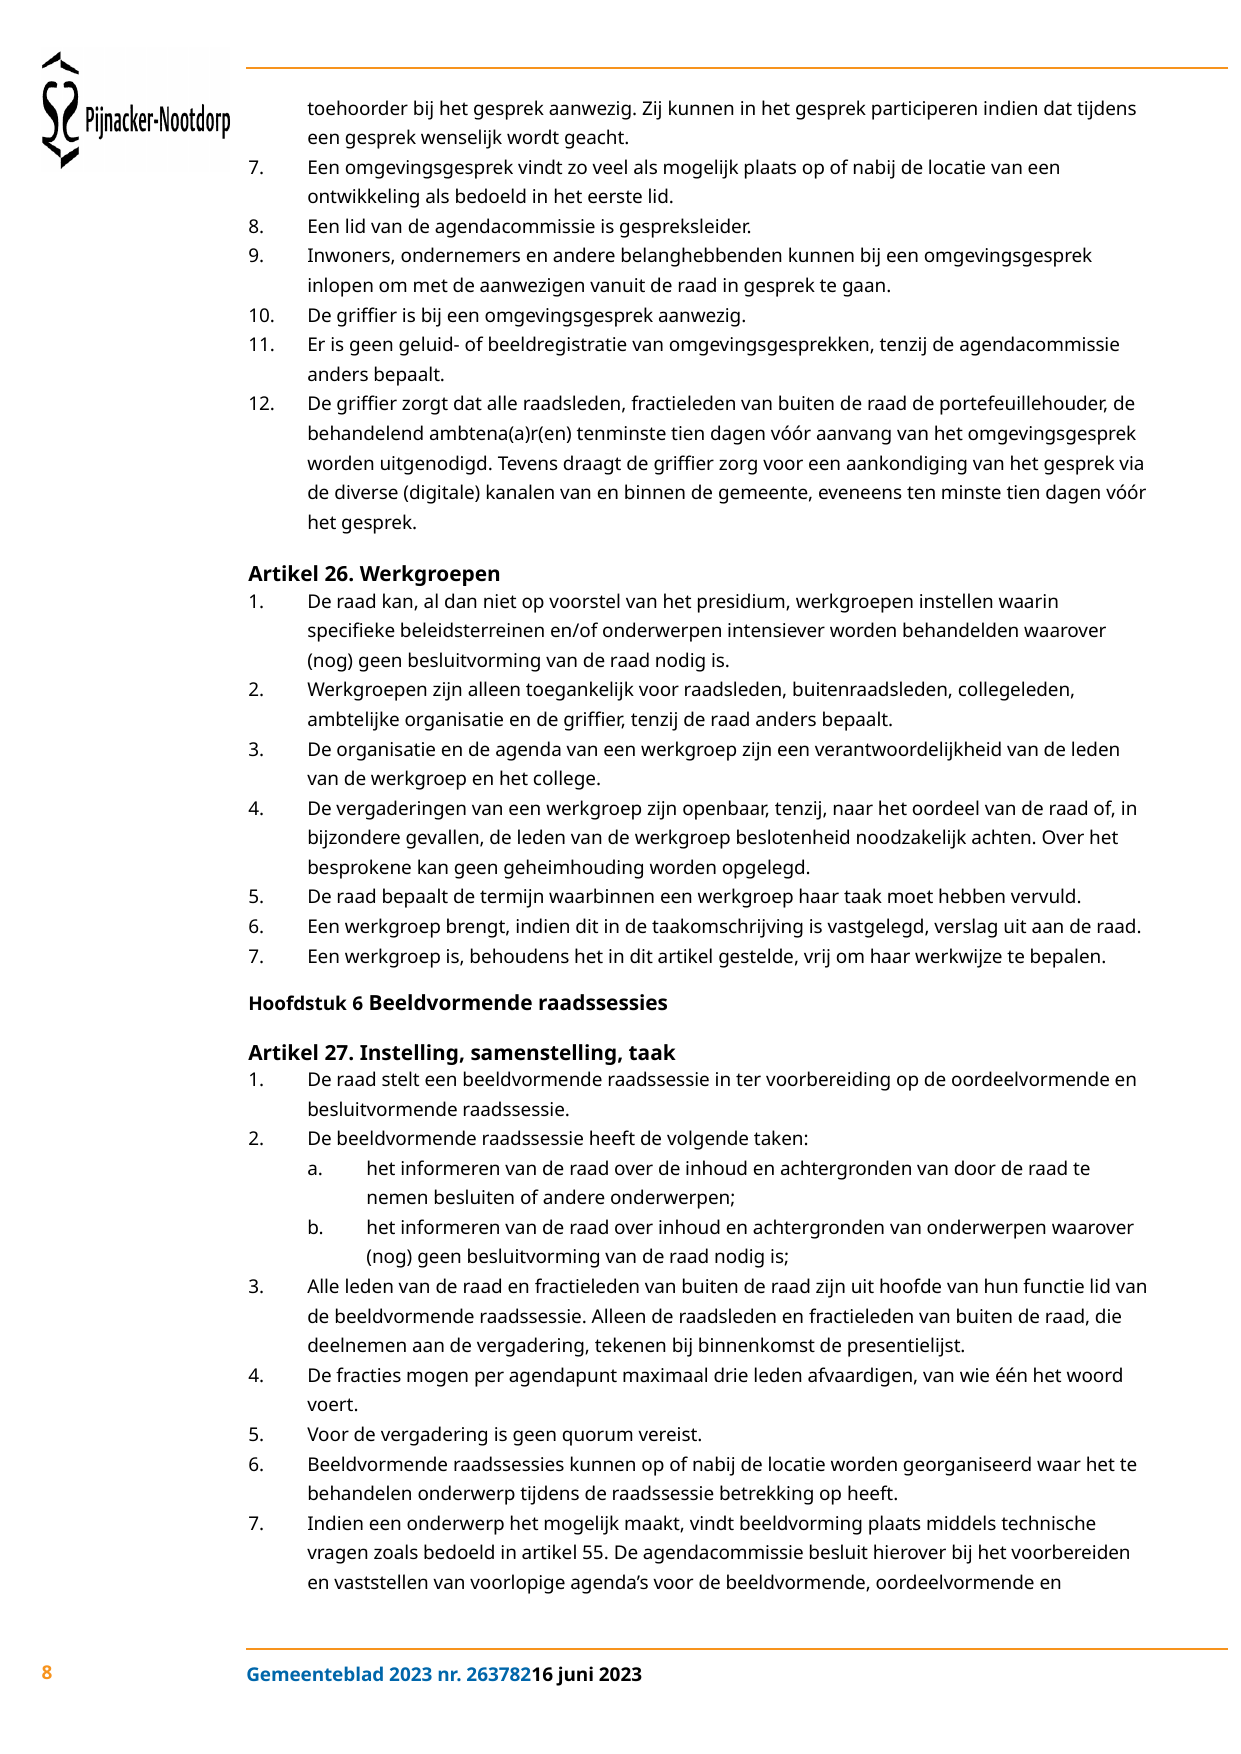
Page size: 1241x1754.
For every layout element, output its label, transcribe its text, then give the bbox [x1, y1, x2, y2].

list Werkgroepen zijn alleen toegankelijk voor raadsleden, buitenraadsleden, collegeleden, ambtelijke organisatie en de griffier, tenzij de raad anders bepaalt. [248, 677, 1152, 732]
list Een werkgroep is, behoudens het in dit artikel gestelde, vrij om haar werkwijze te bepalen. [248, 943, 1152, 968]
list Alle leden van de raad en fractieleden van buiten de raad zijn uit hoofde van hun functie lid van de beeldvormende raadssessie. Alleen de raadsleden en fractieleden van buiten de raad, die deelnemen aan de vergadering, tekenen bij binnenkomst de presentielijst. [248, 1273, 1152, 1358]
list Inwoners, ondernemers en andere belanghebbenden kunnen bij een omgevingsgesprek inlopen om met de aanwezigen vanuit de raad in gesprek te gaan. [248, 243, 1152, 298]
list Een lid van de agendacommissie is gespreksleider. [248, 213, 1152, 239]
list Voor de vergadering is geen quorum vereist. [248, 1421, 1152, 1447]
list Een omgevingsgesprek vindt zo veel als mogelijk plaats op of nabij de locatie van een ontwikkeling als bedoeld in het eerste lid. [248, 154, 1152, 209]
list Er is geen geluid- of beeldregistratie van omgevingsgesprekken, tenzij de agendacommissie anders bepaalt. [248, 331, 1152, 387]
text Hoofdstuk 6 Beeldvormende raadssessies [248, 988, 1152, 1017]
list Indien een onderwerp het mogelijk maakt, vindt beeldvorming plaats middels technische vragen zoals bedoeld in artikel 55. De agendacommissie besluit hierover bij het voorbereiden en vaststellen van voorlopige agenda’s voor de beeldvormende, oordeelvormende en [248, 1510, 1152, 1595]
list De fracties mogen per agendapunt maximaal drie leden afvaardigen, van wie één het woord voert. [248, 1362, 1152, 1417]
list De raad stelt een beeldvormende raadssessie in ter voorbereiding op de oordeelvormende en besluitvormende raadssessie. [248, 1066, 1152, 1121]
list De raad kan, al dan niet op voorstel van het presidium, werkgroepen instellen waarin specifieke beleidsterreinen en/of onderwerpen intensiever worden behandelden waarover (nog) geen besluitvorming van de raad nodig is. [248, 588, 1152, 673]
list Beeldvormende raadssessies kunnen op of nabij de locatie worden georganiseerd waar het te behandelen onderwerp tijdens de raadssessie betrekking op heeft. [248, 1451, 1152, 1506]
list De beeldvormende raadssessie heeft de volgende taken: [248, 1125, 1152, 1151]
list het informeren van de raad over inhoud en achtergronden van onderwerpen waarover (nog) geen besluitvorming van de raad nodig is; [307, 1214, 1152, 1269]
list De organisatie en de agenda van een werkgroep zijn een verantwoordelijkheid van de leden van de werkgroep en het college. [248, 736, 1152, 791]
text Artikel 27. Instelling, samenstelling, taak [248, 1038, 1152, 1066]
text Artikel 26. Werkgroepen [248, 559, 1152, 588]
picture [41, 47, 231, 172]
list toehoorder bij het gesprek aanwezig. Zij kunnen in het gesprek participeren indien dat tijdens een gesprek wenselijk wordt geacht. [248, 95, 1152, 150]
list het informeren van de raad over de inhoud en achtergronden van door de raad te nemen besluiten of andere onderwerpen; [307, 1155, 1152, 1210]
list De vergaderingen van een werkgroep zijn openbaar, tenzij, naar het oordeel van de raad of, in bijzondere gevallen, de leden van de werkgroep beslotenheid noodzakelijk achten. Over het besprokene kan geen geheimhouding worden opgelegd. [248, 795, 1152, 880]
list De griffier zorgt dat alle raadsleden, fractieleden van buiten de raad de portefeuillehouder, de behandelend ambtena(a)r(en) tenminste tien dagen vóór aanvang van het omgevingsgesprek worden uitgenodigd. Tevens draagt de griffier zorg voor een aankondiging van het gesprek via de diverse (digitale) kanalen van en binnen de gemeente, eveneens ten minste tien dagen vóór het gesprek. [248, 391, 1152, 535]
list De griffier is bij een omgevingsgesprek aanwezig. [248, 302, 1152, 328]
list De raad bepaalt de termijn waarbinnen een werkgroep haar taak moet hebben vervuld. [248, 884, 1152, 909]
list Een werkgroep brengt, indien dit in de taakomschrijving is vastgelegd, verslag uit aan de raad. [248, 913, 1152, 939]
